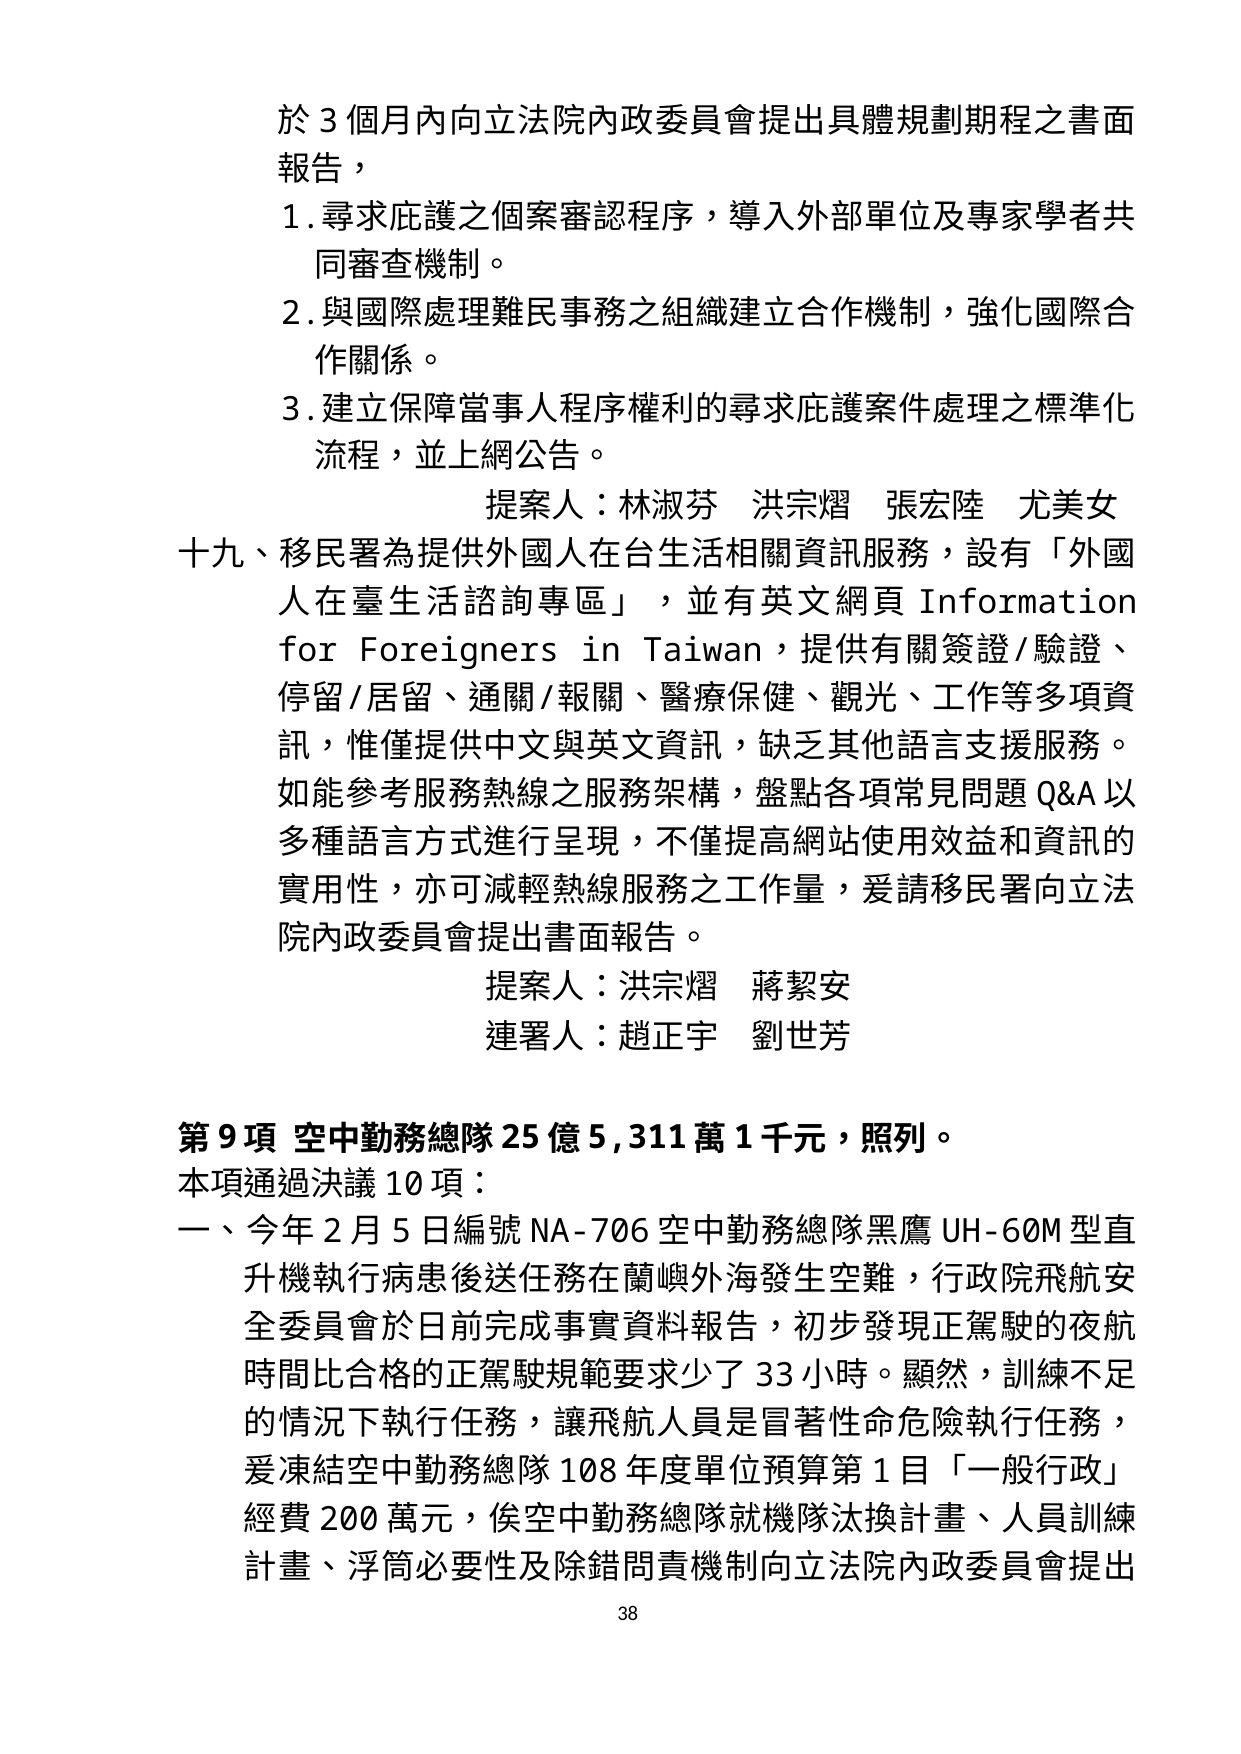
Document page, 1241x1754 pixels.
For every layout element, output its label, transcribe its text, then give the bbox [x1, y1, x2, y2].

text 連署人：趙正宇 劉世芳 [118, 1009, 1138, 1059]
text 於3個月內向立法院內政委員會提出具體規劃期程之書面報告， [177, 94, 1137, 190]
text 2.與國際處理難民事務之組織建立合作機制，強化國際合作關係。 [281, 286, 1137, 382]
text 3.建立保障當事人程序權利的尋求庇護案件處理之標準化流程，並上網公告。 [281, 382, 1137, 477]
text 第9項 空中勤務總隊25億5,311萬1千元，照列。 [177, 1094, 1137, 1157]
text 提案人：林淑芬 洪宗熠 張宏陸 尤美女 [118, 477, 1138, 527]
text 一、今年2月5日編號NA-706空中勤務總隊黑鷹UH-60M型直升機執行病患後送任務在蘭嶼外海發生空難，行政院飛航安全委員會於日前完成事實資料報告，初步發現正駕駛的夜航時間比合格的正駕駛規範要求少了33小時。顯然，訓練不足的情況下執行任務，讓飛航人員是冒著性命危險執行任務，爰凍結空中勤務總隊108年度單位預算第1目「一般行政」經費200萬元，俟空中勤務總隊就機隊汰換計畫、人員訓練計畫、浮筒必要性及除錯問責機制向立法院內政委員會提出 [177, 1204, 1137, 1588]
text 1.尋求庇護之個案審認程序，導入外部單位及專家學者共同審查機制。 [281, 190, 1137, 286]
text 十九、移民署為提供外國人在台生活相關資訊服務，設有「外國人在臺生活諮詢專區」，並有英文網頁Information for Foreigners in Taiwan，提供有關簽證/驗證、停留/居留、通關/報關、醫療保健、觀光、工作等多項資訊，惟僅提供中文與英文資訊，缺乏其他語言支援服務。如能參考服務熱線之服務架構，盤點各項常見問題Q&A以多種語言方式進行呈現，不僅提高網站使用效益和資訊的實用性，亦可減輕熱線服務之工作量，爰請移民署向立法院內政委員會提出書面報告。 [177, 527, 1137, 959]
text 提案人：洪宗熠 蔣絜安 [118, 959, 1138, 1009]
text 本項通過決議10項： [177, 1157, 1139, 1204]
